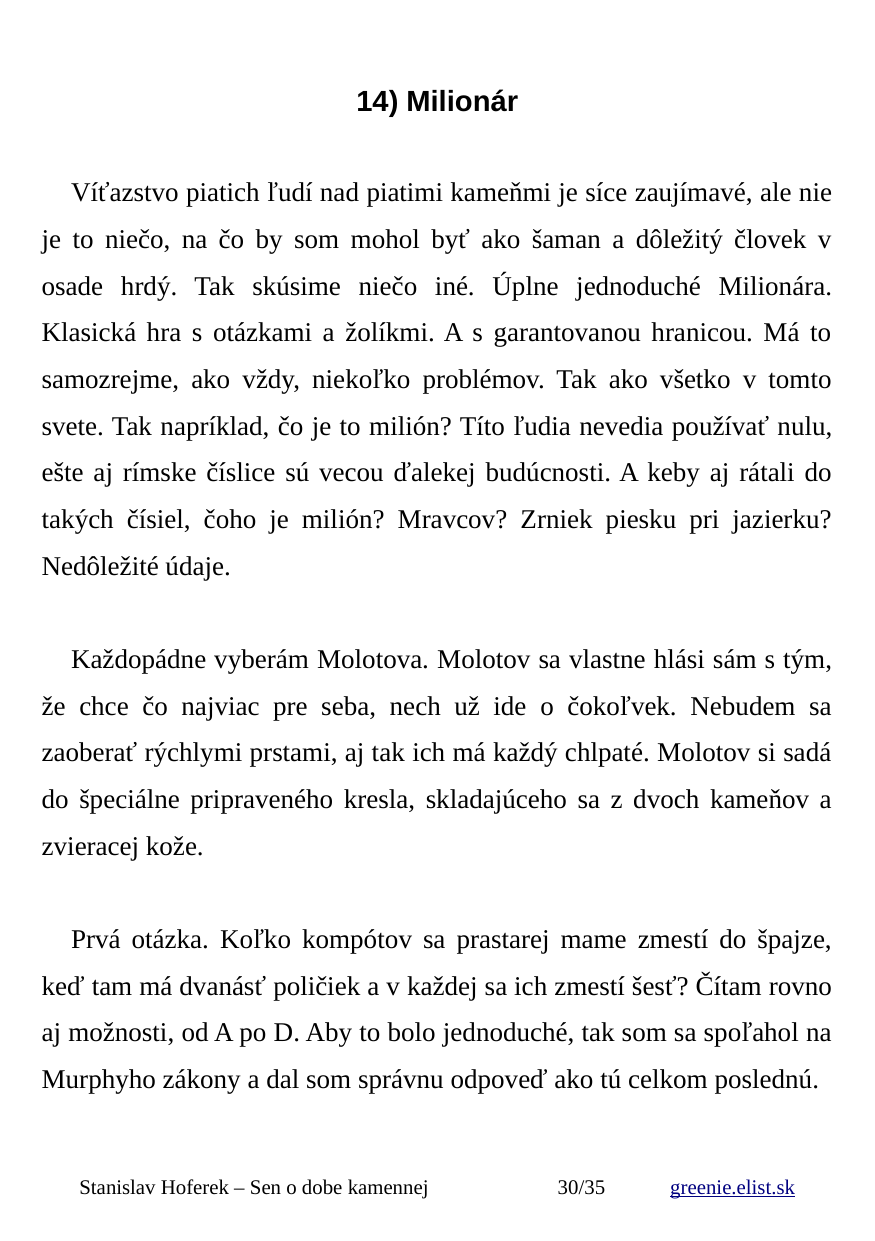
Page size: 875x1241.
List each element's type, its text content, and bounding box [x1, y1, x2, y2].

text Víťazstvo piatich ľudí nad piatimi kameňmi je síce zaujímavé, ale nie je to niečo, na čo by som mohol byť ako šaman a dôležitý človek v osade hrdý. Tak skúsime niečo iné. Úplne jednoduché Milionára. Klasická hra s otázkami a žolíkmi. A s garantovanou hranicou. Má to samozrejme, ako vždy, niekoľko problémov. Tak ako všetko v tomto svete. Tak napríklad, čo je to milión? Títo ľudia nevedia používať nulu, ešte aj rímske číslice sú vecou ďalekej budúcnosti. A keby aj rátali do takých čísiel, čoho je milión? Mravcov? Zrniek piesku pri jazierku? Nedôležité údaje. [41, 176, 833, 581]
subtitle 14) Milionár [41, 84, 833, 117]
text Prvá otázka. Koľko kompótov sa prastarej mame zmestí do špajze, keď tam má dvanásť poličiek a v každej sa ich zmestí šesť? Čítam rovno aj možnosti, od A po D. Aby to bolo jednoduché, tak som sa spoľahol na Murphyho zákony a dal som správnu odpoveď ako tú celkom poslednú. [41, 923, 833, 1094]
text Každopádne vyberám Molotova. Molotov sa vlastne hlási sám s tým, že chce čo najviac pre seba, nech už ide o čokoľvek. Nebudem sa zaoberať rýchlymi prstami, aj tak ich má každý chlpaté. Molotov si sadá do špeciálne pripraveného kresla, skladajúceho sa z dvoch kameňov a zvieracej kože. [41, 643, 833, 861]
